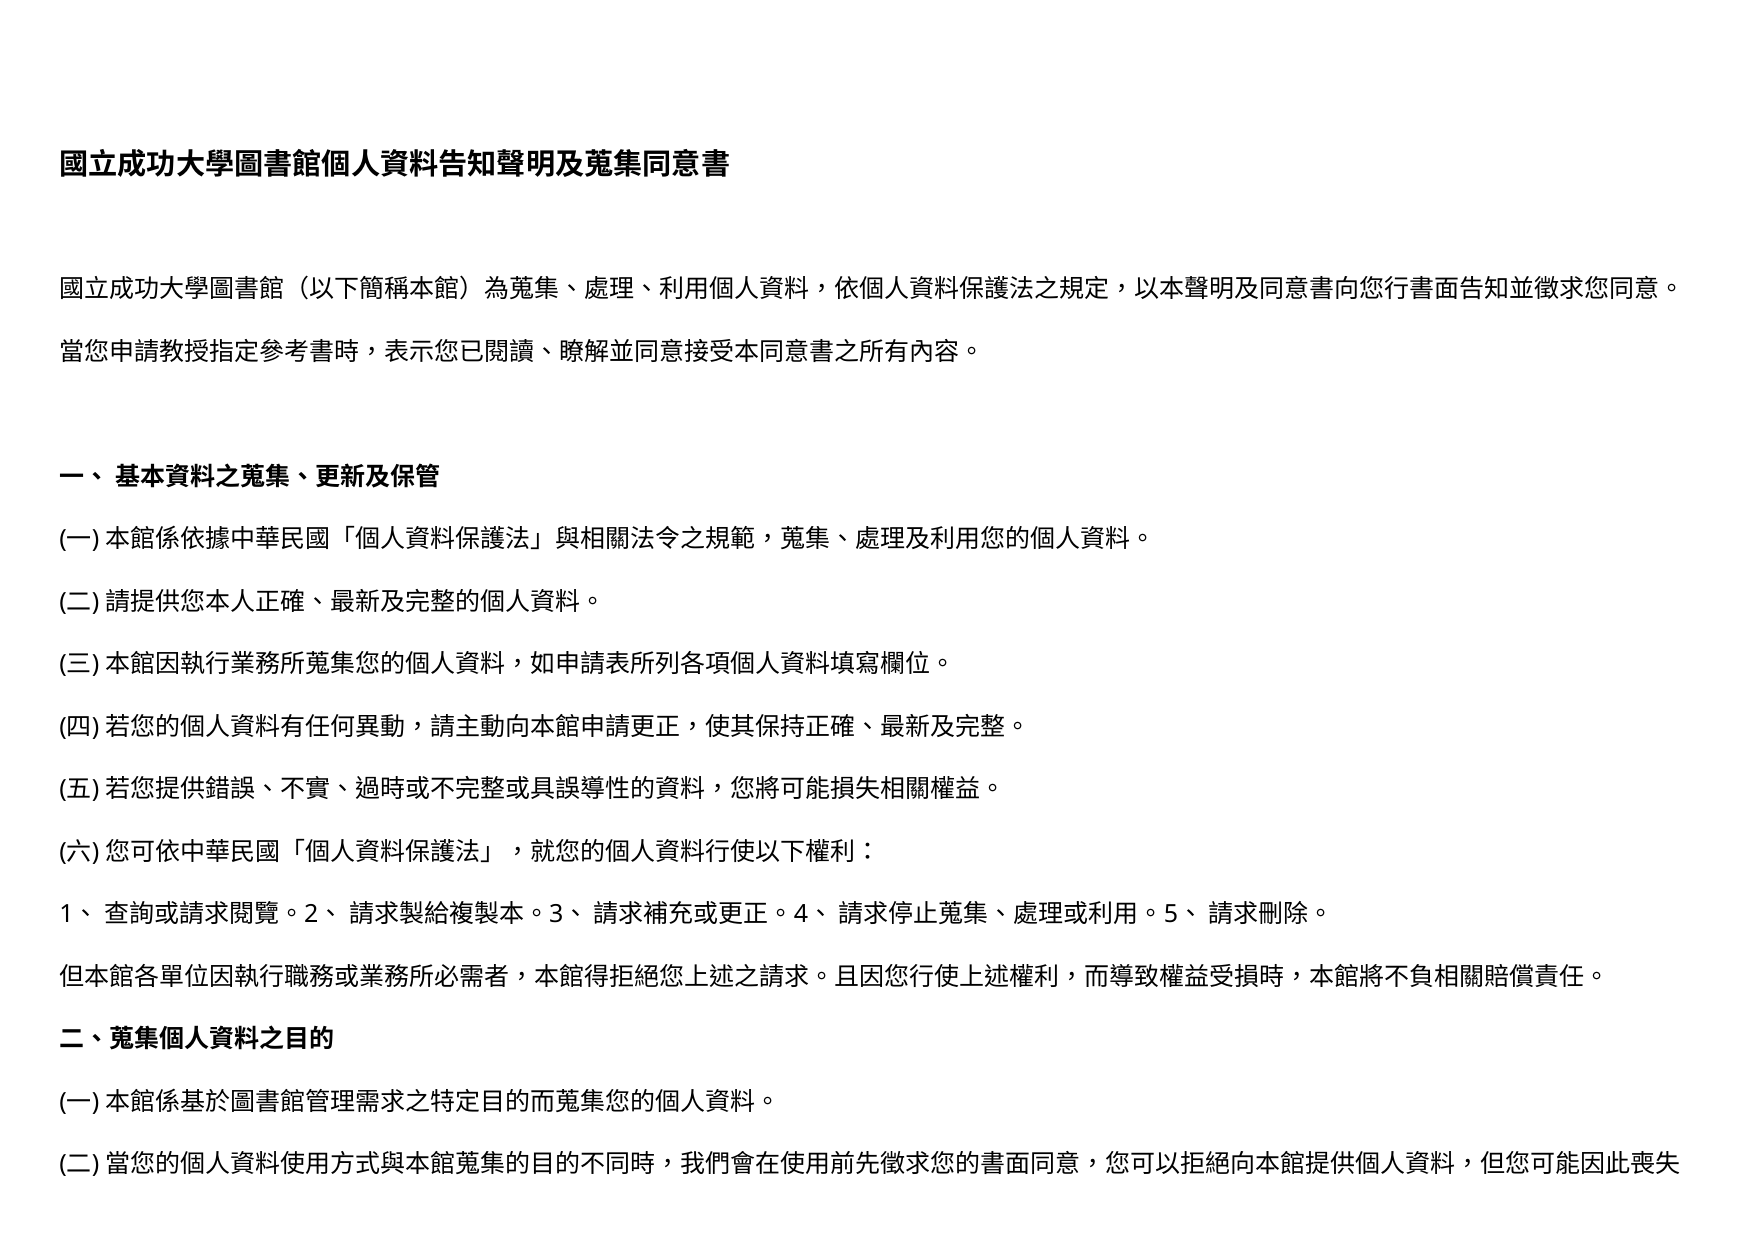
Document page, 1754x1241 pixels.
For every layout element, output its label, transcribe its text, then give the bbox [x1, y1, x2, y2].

text 一、 基本資料之蒐集、更新及保管 (一) 本館係依據中華民國「個人資料保護法」與相關法令之規範，蒐集、處理及利用您的個人資料。 (二) 請提供您本人正確、最新及完整的個人資料。 (三) 本館因執行業務所蒐集您的個人資料，如申請表所列各項個人資料填寫欄位。 (四) 若您的個人資料有任何異動，請主動向本館申請更正，使其保持正確、最新及完整。 (五) 若您提供錯誤、不實、過時或不完整或具誤導性的資料，您將可能損失相關權益。 (六) 您可依中華民國「個人資料保護法」，就您的個人資料行使以下權利： 1、 查詢或請求閱覽。2、 請求製給複製本。3、 請求補充或更正。4、 請求停止蒐集、處理或利用。5、 請求刪除。 但本館各單位因執行職務或業務所必需者，本館得拒絕您上述之請求。且因您行使上述權利，而導致權益受損時，本館將不負相關賠償責任。 二、蒐集個人資料之目的 (一) 本館係基於圖書館管理需求之特定目的而蒐集您的個人資料。 (二) 當您的個人資料使用方式與本館蒐集的目的不同時，我們會在使用前先徵求您的書面同意，您可以拒絕向本館提供個人資料，但您可能因此喪失 [59, 433, 1695, 1183]
text 國立成功大學圖書館個人資料告知聲明及蒐集同意書 [59, 120, 1695, 183]
text 國立成功大學圖書館（以下簡稱本館）為蒐集、處理、利用個人資料，依個人資料保護法之規定，以本聲明及同意書向您行書面告知並徵求您同意。當您申請教授指定參考書時，表示您已閱讀、瞭解並同意接受本同意書之所有內容。 [59, 245, 1695, 433]
